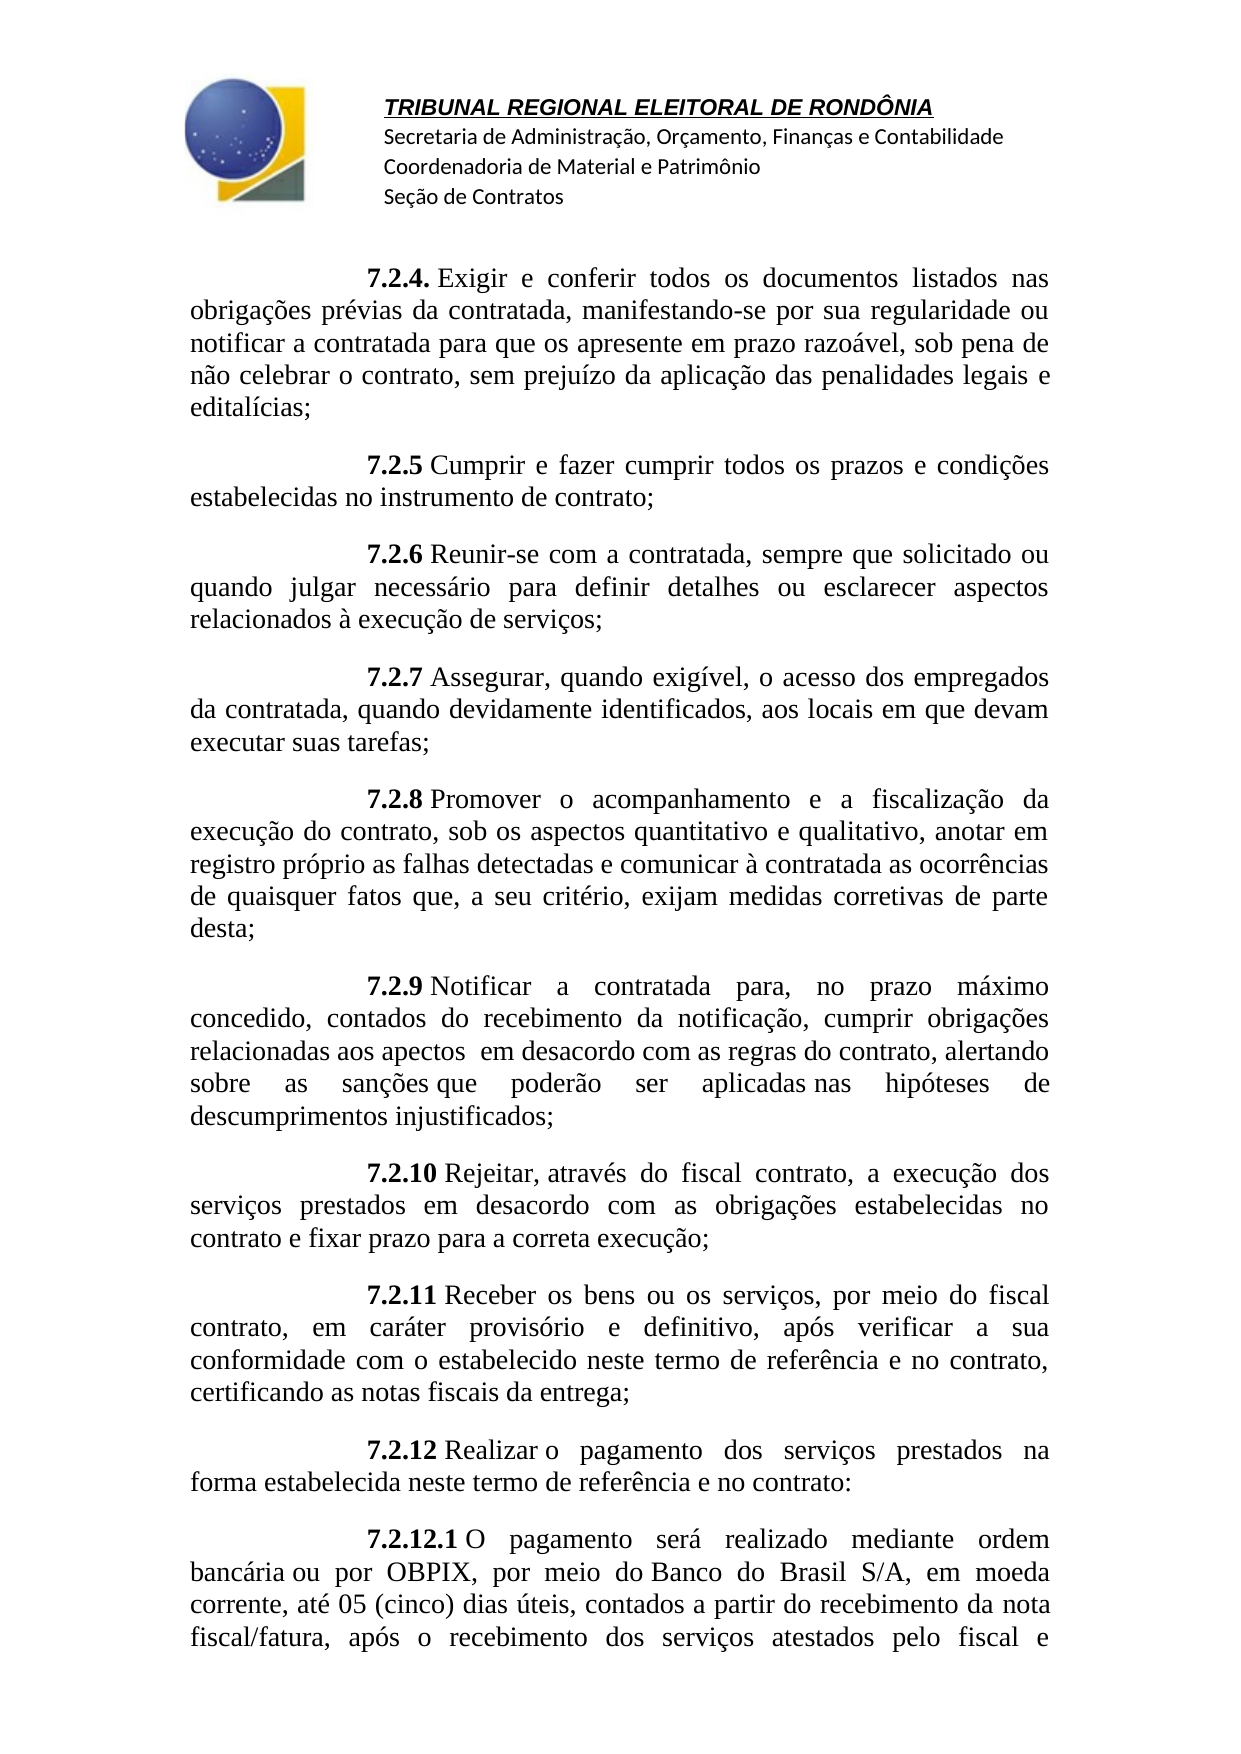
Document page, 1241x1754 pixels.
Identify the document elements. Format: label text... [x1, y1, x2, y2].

text 7.2.4. Exigir e conferir todos os documentos listados nas obrigações prévias da contratada, manifestando-se por sua regularidade ou notificar a contratada para que os apresente em prazo razoável, sob pena de não celebrar o contrato, sem prejuízo da aplicação das penalidades legais e editalícias; [190, 261, 1051, 423]
text 7.2.5 Cumprir e fazer cumprir todos os prazos e condições estabelecidas no instrumento de contrato; [190, 448, 1051, 513]
text 7.2.12 Realizar o pagamento dos serviços prestados na forma estabelecida neste termo de referência e no contrato: [190, 1433, 1051, 1497]
text 7.2.8 Promover o acompanhamento e a fiscalização da execução do contrato, sob os aspectos quantitativo e qualitativo, anotar em registro próprio as falhas detectadas e comunicar à contratada as ocorrências de quaisquer fatos que, a seu critério, exijam medidas corretivas de parte desta; [190, 782, 1051, 944]
text 7.2.9 Notificar a contratada para, no prazo máximo concedido, contados do recebimento da notificação, cumprir obrigações relacionadas aos apectos em desacordo com as regras do contrato, alertando sobre as sanções que poderão ser aplicadas nas hipóteses de descumprimentos injustificados; [190, 969, 1051, 1131]
text 7.2.12.1 O pagamento será realizado mediante ordem bancária ou por OBPIX, por meio do Banco do Brasil S/A, em moeda corrente, até 05 (cinco) dias úteis, contados a partir do recebimento da nota fiscal/fatura, após o recebimento dos serviços atestados pelo fiscal e [190, 1522, 1051, 1652]
text 7.2.10 Rejeitar, através do fiscal contrato, a execução dos serviços prestados em desacordo com as obrigações estabelecidas no contrato e fixar prazo para a correta execução; [190, 1156, 1051, 1253]
text 7.2.6 Reunir-se com a contratada, sempre que solicitado ou quando julgar necessário para definir detalhes ou esclarecer aspectos relacionados à execução de serviços; [190, 538, 1051, 635]
text 7.2.11 Receber os bens ou os serviços, por meio do fiscal contrato, em caráter provisório e definitivo, após verificar a sua conformidade com o estabelecido neste termo de referência e no contrato, certificando as notas fiscais da entrega; [190, 1278, 1051, 1408]
text 7.2.7 Assegurar, quando exigível, o acesso dos empregados da contratada, quando devidamente identificados, aos locais em que devam executar suas tarefas; [190, 660, 1051, 757]
